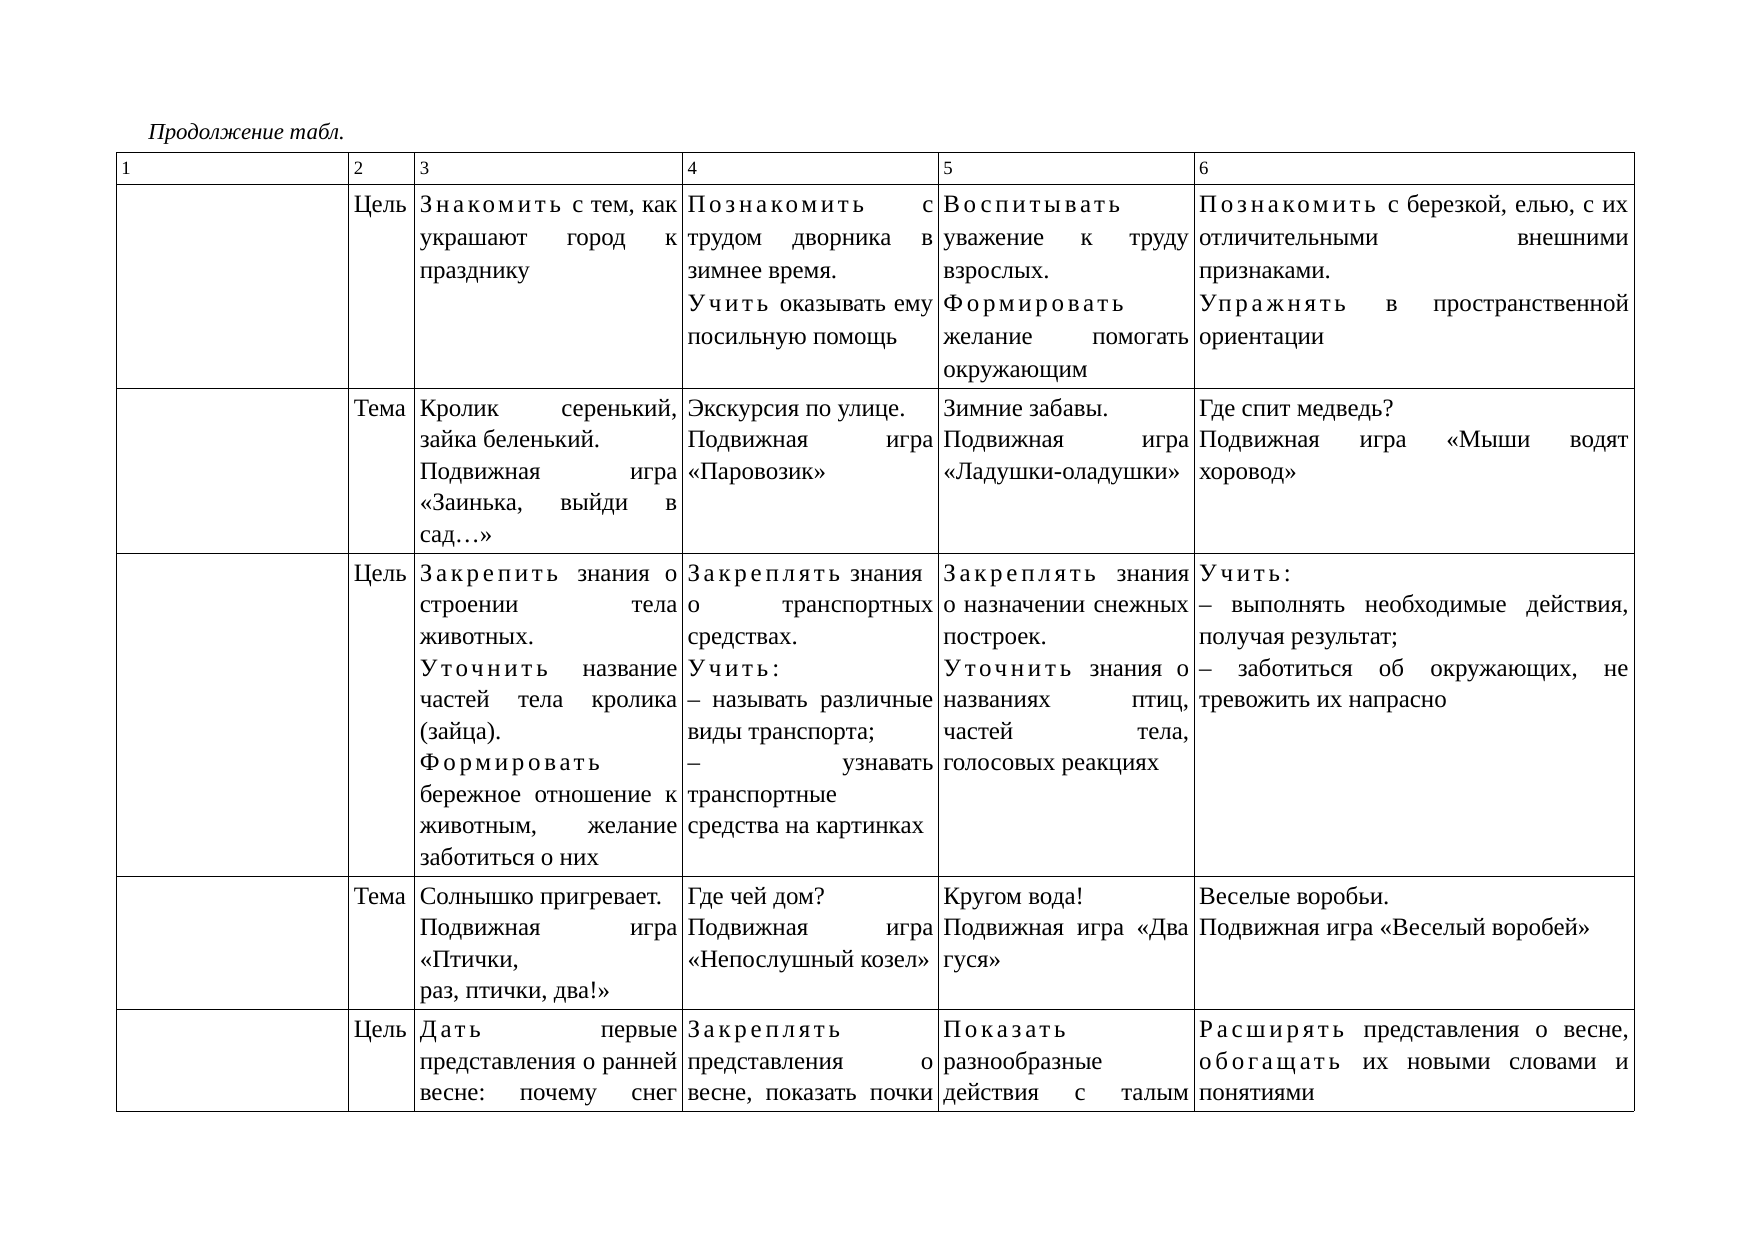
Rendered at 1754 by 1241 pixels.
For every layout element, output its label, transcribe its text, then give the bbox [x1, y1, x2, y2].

table_cell [117, 1010, 348, 1111]
table_cell Познакомить с березкой, елью, с их отличительными внешними признаками. Упражнять в пространственной ориентации [1195, 185, 1634, 388]
table_cell [117, 185, 348, 388]
text Продолжение табл. [118, 118, 1636, 144]
table_cell Зимние забавы. Подвижная игра «Ладушки-оладушки» [939, 389, 1194, 553]
table_cell Где чей дом? Подвижная игра «Непослушный козел» [683, 877, 938, 1009]
table_cell Показать разнообразные действия с талым [939, 1010, 1194, 1111]
table_cell Закреплять знания о назначении снежных построек. Уточнить знания о названиях птиц, частей тела, голосовых реакциях [939, 554, 1194, 876]
table_header 5 [939, 153, 1194, 184]
table_cell Воспитывать уважение к труду взрослых. Формировать желание помогать окружающим [939, 185, 1194, 388]
table_header 4 [683, 153, 938, 184]
table_cell Цель [349, 554, 414, 876]
table_cell Веселые воробьи. Подвижная игра «Веселый воробей» [1195, 877, 1634, 1009]
table_header 6 [1195, 153, 1634, 184]
table_cell Тема [349, 877, 414, 1009]
table_cell [117, 554, 348, 876]
table_cell Расширять представления о весне, обогащать их новыми словами и понятиями [1195, 1010, 1634, 1111]
table_header 1 [117, 153, 348, 184]
table_cell Закрепить знания о строении тела животных. Уточнить название частей тела кролика (зайца). Формировать бережное отношение к животным, желание заботиться о них [415, 554, 682, 876]
table_cell Познакомить с трудом дворника в зимнее время. Учить оказывать ему посильную помощь [683, 185, 938, 388]
table_cell Цель [349, 185, 414, 388]
table_header 3 [415, 153, 682, 184]
table_cell Где спит медведь? Подвижная игра «Мыши водят хоровод» [1195, 389, 1634, 553]
table_cell Кругом вода! Подвижная игра «Два гуся» [939, 877, 1194, 1009]
table_cell [117, 389, 348, 553]
table_cell Цель [349, 1010, 414, 1111]
table_cell Кролик серенький, зайка беленький. Подвижная игра «Заинька, выйди в сад…» [415, 389, 682, 553]
table_cell Дать первые представления о ранней весне: почему снег [415, 1010, 682, 1111]
table_cell Закреплять знания о транспортных средствах. Учить: – называть различные виды транспорта; – узнавать транспортные средства на картинках [683, 554, 938, 876]
table_cell [117, 877, 348, 1009]
table_header 2 [349, 153, 414, 184]
table_cell Учить: – выполнять необходимые действия, получая результат; – заботиться об окружающих, не тревожить их напрасно [1195, 554, 1634, 876]
table_cell Солнышко пригревает. Подвижная игра «Птички, раз, птички, два!» [415, 877, 682, 1009]
table_cell Экскурсия по улице. Подвижная игра «Паровозик» [683, 389, 938, 553]
table_cell Тема [349, 389, 414, 553]
table_cell Закреплять представления о весне, показать почки [683, 1010, 938, 1111]
table_cell Знакомить с тем, как украшают город к празднику [415, 185, 682, 388]
